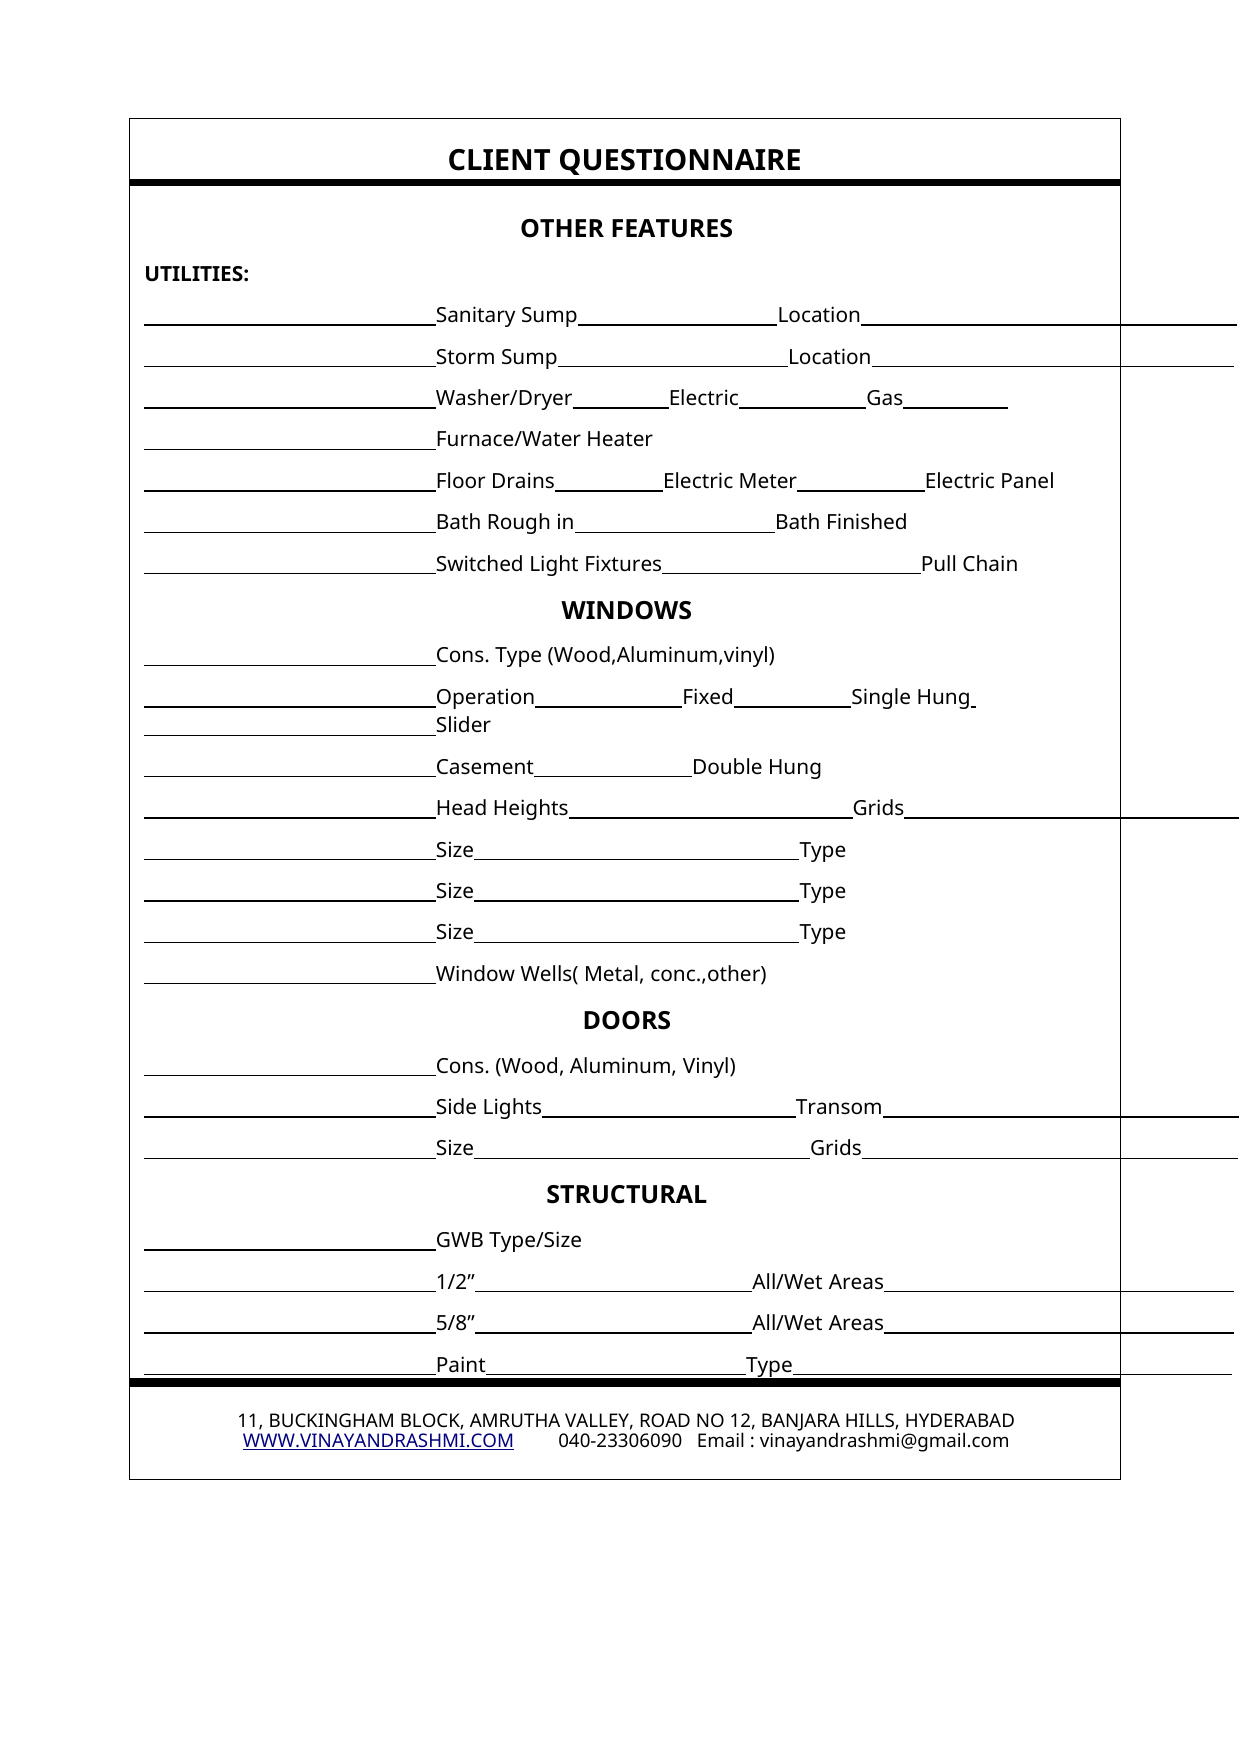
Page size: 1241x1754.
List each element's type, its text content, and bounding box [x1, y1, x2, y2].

table_header CLIENT QUESTIONNAIRE [130, 119, 1120, 179]
table_cell 11, BUCKINGHAM BLOCK, AMRUTHA VALLEY, ROAD NO 12, BANJARA HILLS, HYDERABAD WWW.VINAYANDRASHMI.COM 040-23306090 Email : vinayandrashmi@gmail.com [130, 1387, 1120, 1479]
table_cell OTHER FEATURES UTILITIES: Sanitary Sump Location Storm Sump Location Washer/Dryer Electric Gas Furnace/Water Heater Floor Drains Electric Meter Electric Panel Bath Rough in Bath Finished Switched Light Fixtures Pull Chain WINDOWS Cons. Type (Wood,Aluminum,vinyl) Operation Fixed Single Hung Slider Casement Double Hung Head Heights Grids Size Type Size Type Size Type Window Wells( Metal, conc.,other) DOORS Cons. (Wood, Aluminum, Vinyl) Side Lights Transom Size Grids STRUCTURAL GWB Type/Size 1/2” All/Wet Areas 5/8” All/Wet Areas Paint Type [130, 186, 1120, 1378]
